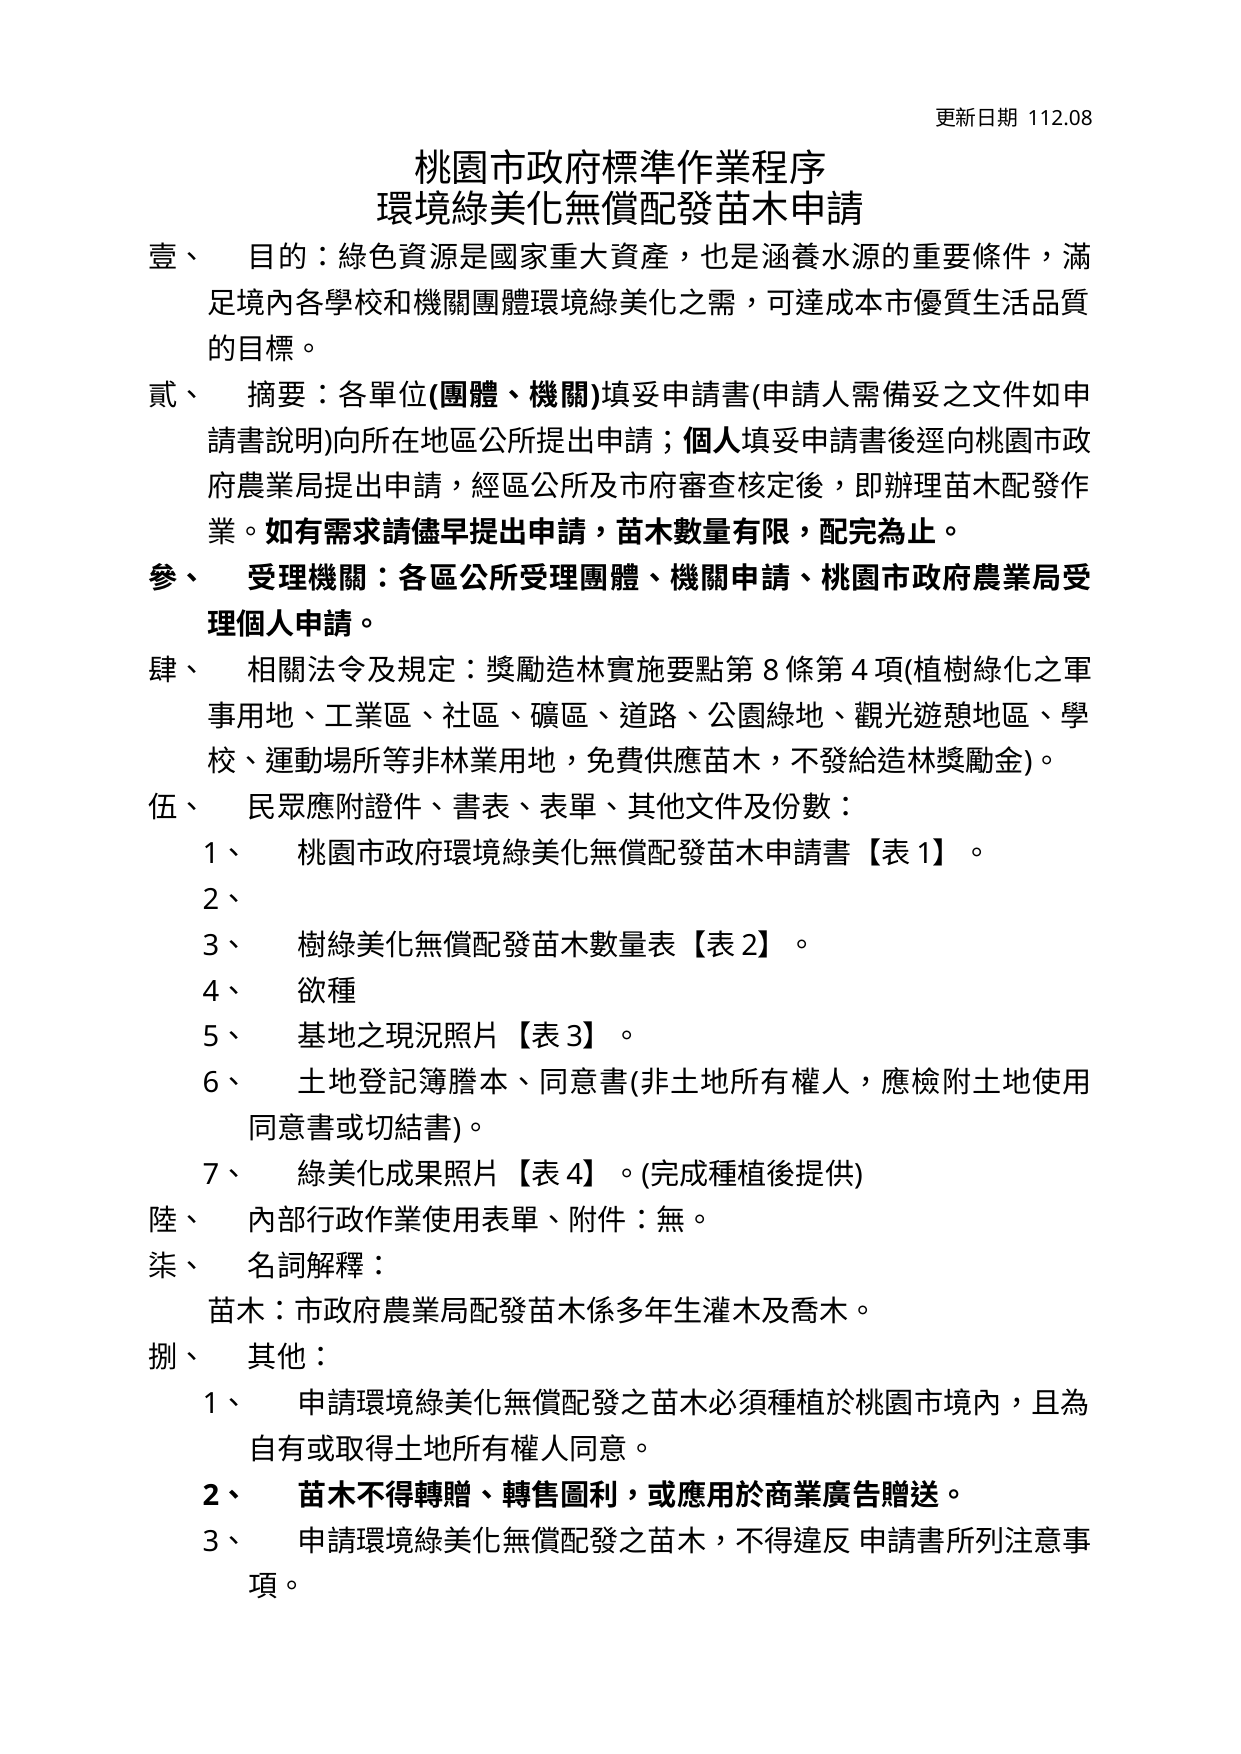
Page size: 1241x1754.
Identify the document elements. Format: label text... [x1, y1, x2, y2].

list 民眾應附證件、書表、表單、其他文件及份數： [207, 781, 1092, 827]
list 其他： [207, 1331, 1092, 1377]
list 相關法令及規定：獎勵造林實施要點第8條第4項(植樹綠化之軍事用地、工業區、社區、礦區、道路、公園綠地、觀光遊憩地區、學校、運動場所等非林業用地，免費供應苗木，不發給造林獎勵金)。 [207, 643, 1092, 781]
list 摘要：各單位(團體、機關)填妥申請書(申請人需備妥之文件如申請書說明)向所在地區公所提出申請；個人填妥申請書後逕向桃園市政府農業局提出申請，經區公所及市府審查核定後，即辦理苗木配發作業。如有需求請儘早提出申請，苗木數量有限，配完為止。 [207, 368, 1092, 552]
list 苗木不得轉贈、轉售圖利，或應用於商業廣告贈送。 [248, 1468, 1092, 1514]
list 基地之現況照片【表3】。 [248, 1010, 1092, 1056]
list 名詞解釋： [207, 1239, 1092, 1285]
list 申請環境綠美化無償配發之苗木必須種植於桃園市境內，且為自有或取得土地所有權人同意。 [248, 1377, 1092, 1468]
list 桃園市政府環境綠美化無償配發苗木申請書【表1】。 [248, 827, 1092, 873]
list 內部行政作業使用表單、附件：無。 [207, 1193, 1092, 1239]
text 環境綠美化無償配發苗木申請 [148, 189, 1092, 231]
list 受理機關：各區公所受理團體、機關申請、桃園市政府農業局受理個人申請。 [207, 552, 1092, 643]
list 欲種 [248, 964, 1092, 1010]
list 綠美化成果照片【表4】。(完成種植後提供) [248, 1148, 1092, 1193]
text 苗木：市政府農業局配發苗木係多年生灌木及喬木。 [207, 1285, 1092, 1331]
list 土地登記簿謄本、同意書(非土地所有權人，應檢附土地使用同意書或切結書)。 [248, 1056, 1092, 1148]
text 桃園市政府標準作業程序 [148, 148, 1092, 189]
list 申請環境綠美化無償配發之苗木，不得違反 申請書所列注意事項。 [248, 1514, 1092, 1606]
list 目的：綠色資源是國家重大資產，也是涵養水源的重要條件，滿足境內各學校和機關團體環境綠美化之需，可達成本市優質生活品質的目標。 [207, 231, 1092, 368]
list 樹綠美化無償配發苗木數量表【表2】。 [248, 918, 1092, 964]
